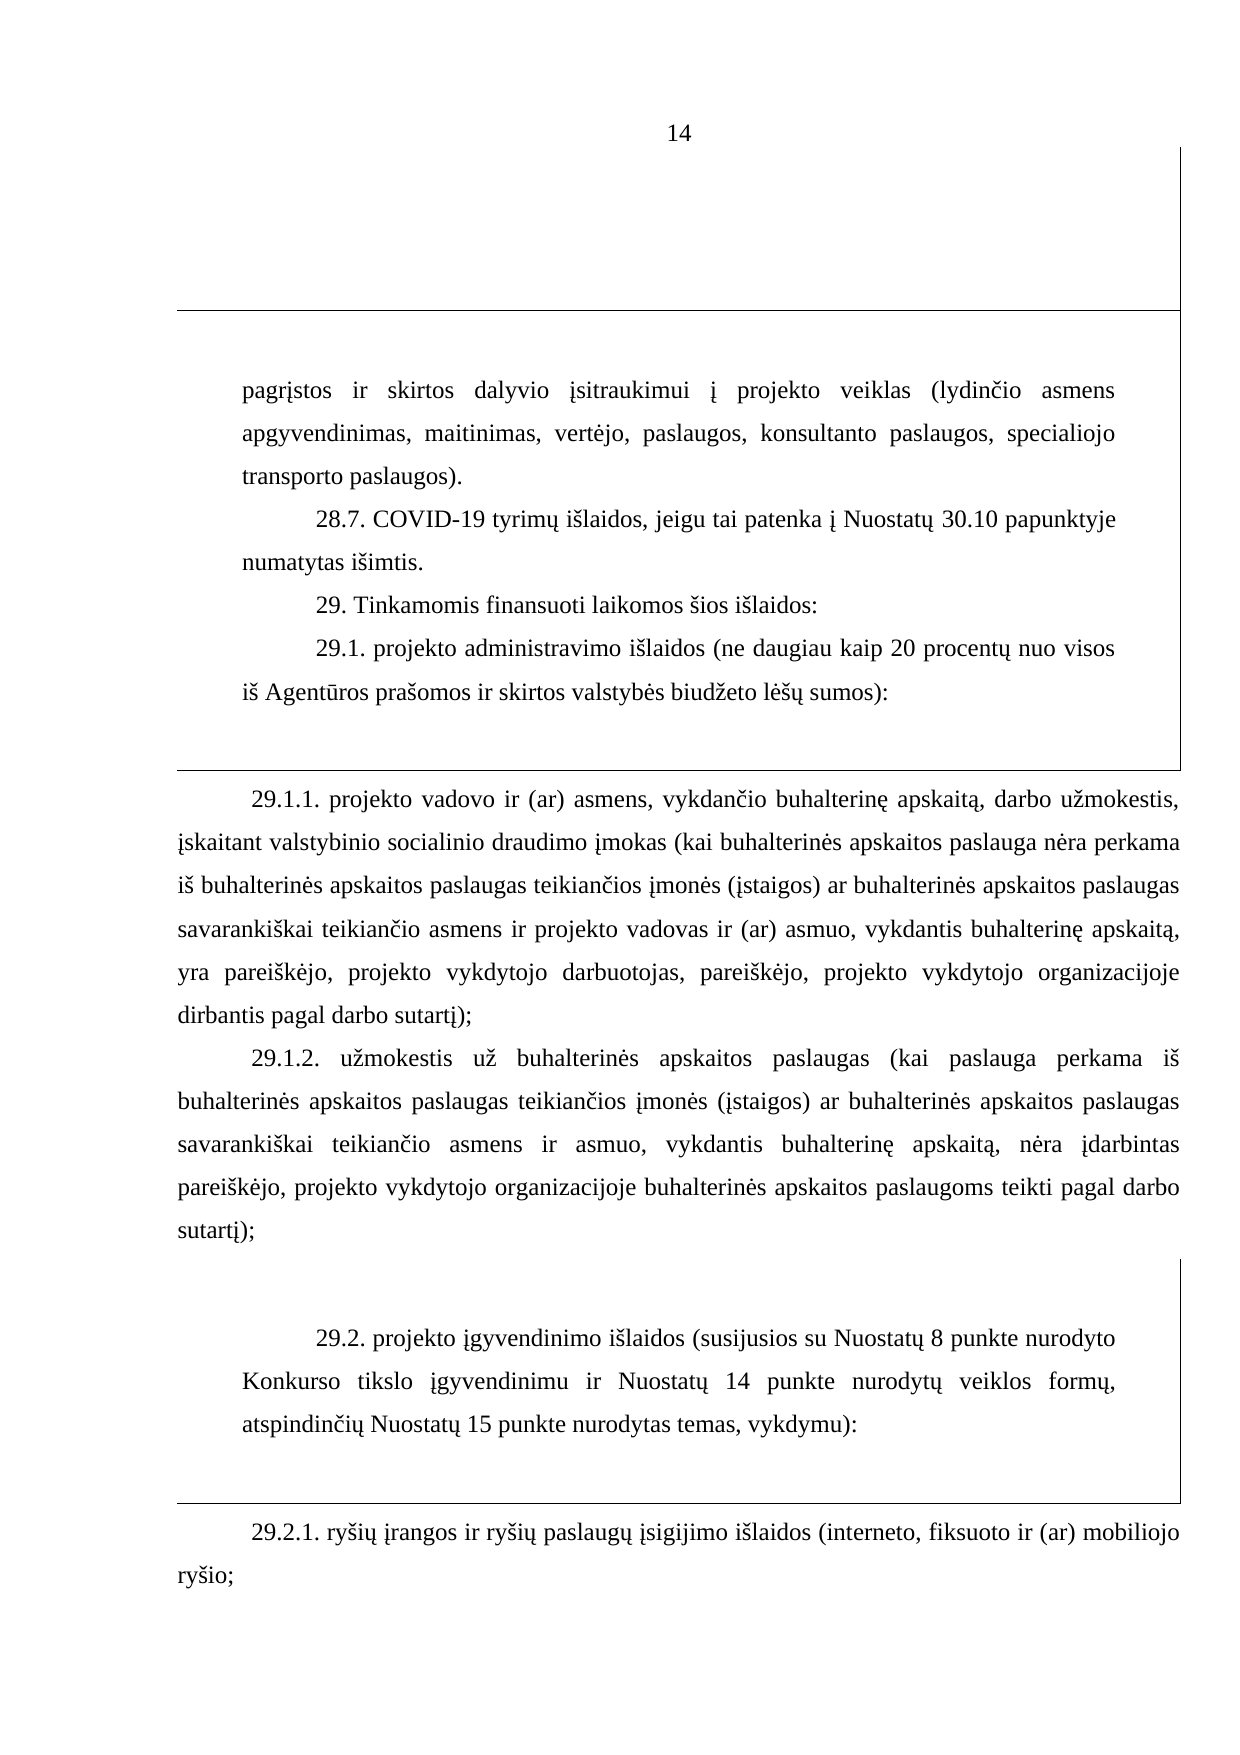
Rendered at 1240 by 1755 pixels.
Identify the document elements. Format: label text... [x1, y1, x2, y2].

text 29.1. projekto administravimo išlaidos (ne daugiau kaip 20 procentų nuo visos iš Agentūros prašomos ir skirtos valstybės biudžeto lėšų sumos): [177, 569, 1181, 770]
text 29.1.2. užmokestis už buhalterinės apskaitos paslaugas (kai paslauga perkama iš buhalterinės apskaitos paslaugas teikiančios įmonės (įstaigos) ar buhalterinės apskaitos paslaugas savarankiškai teikiančio asmens ir asmuo, vykdantis buhalterinę apskaitą, nėra įdarbintas pareiškėjo, projekto vykdytojo organizacijoje buhalterinės apskaitos paslaugoms teikti pagal darbo sutartį); [177, 1043, 1181, 1244]
text 29. Tinkamomis finansuoti laikomos šios išlaidos: [177, 526, 1181, 569]
text 29.1.1. projekto vadovo ir (ar) asmens, vykdančio buhalterinę apskaitą, darbo užmokestis, įskaitant valstybinio socialinio draudimo įmokas (kai buhalterinės apskaitos paslauga nėra perkama iš buhalterinės apskaitos paslaugas teikiančios įmonės (įstaigos) ar buhalterinės apskaitos paslaugas savarankiškai teikiančio asmens ir projekto vadovas ir (ar) asmuo, vykdantis buhalterinę apskaitą, yra pareiškėjo, projekto vykdytojo darbuotojas, pareiškėjo, projekto vykdytojo organizacijoje dirbantis pagal darbo sutartį); [177, 784, 1181, 1029]
text 28.6. mažiau galimybių turinčio jaunimo dalyvavimui užtikrinti projektui gali būti skiriama iki 1 500 Eur papildomų veiklų įgyvendinimo išlaidų. Išlaidos turi būti pagrįstos ir skirtos dalyvio įsitraukimui į projekto veiklas (lydinčio asmens apgyvendinimas, maitinimas, vertėjo, paslaugos, konsultanto paslaugos, specialiojo transporto paslaugos). [177, 310, 1180, 439]
text 29.2. projekto įgyvendinimo išlaidos (susijusios su Nuostatų 8 punkte nurodyto Konkurso tikslo įgyvendinimu ir Nuostatų 14 punkte nurodytų veiklos formų, atspindinčių Nuostatų 15 punkte nurodytas temas, vykdymu): [177, 1259, 1180, 1503]
text 29.2.1. ryšių įrangos ir ryšių paslaugų įsigijimo išlaidos (interneto, fiksuoto ir (ar) mobiliojo ryšio; [177, 1517, 1181, 1589]
text 28.7. COVID-19 tyrimų išlaidos, jeigu tai patenka į Nuostatų 30.10 papunktyje numatytas išimtis. [177, 439, 1181, 526]
